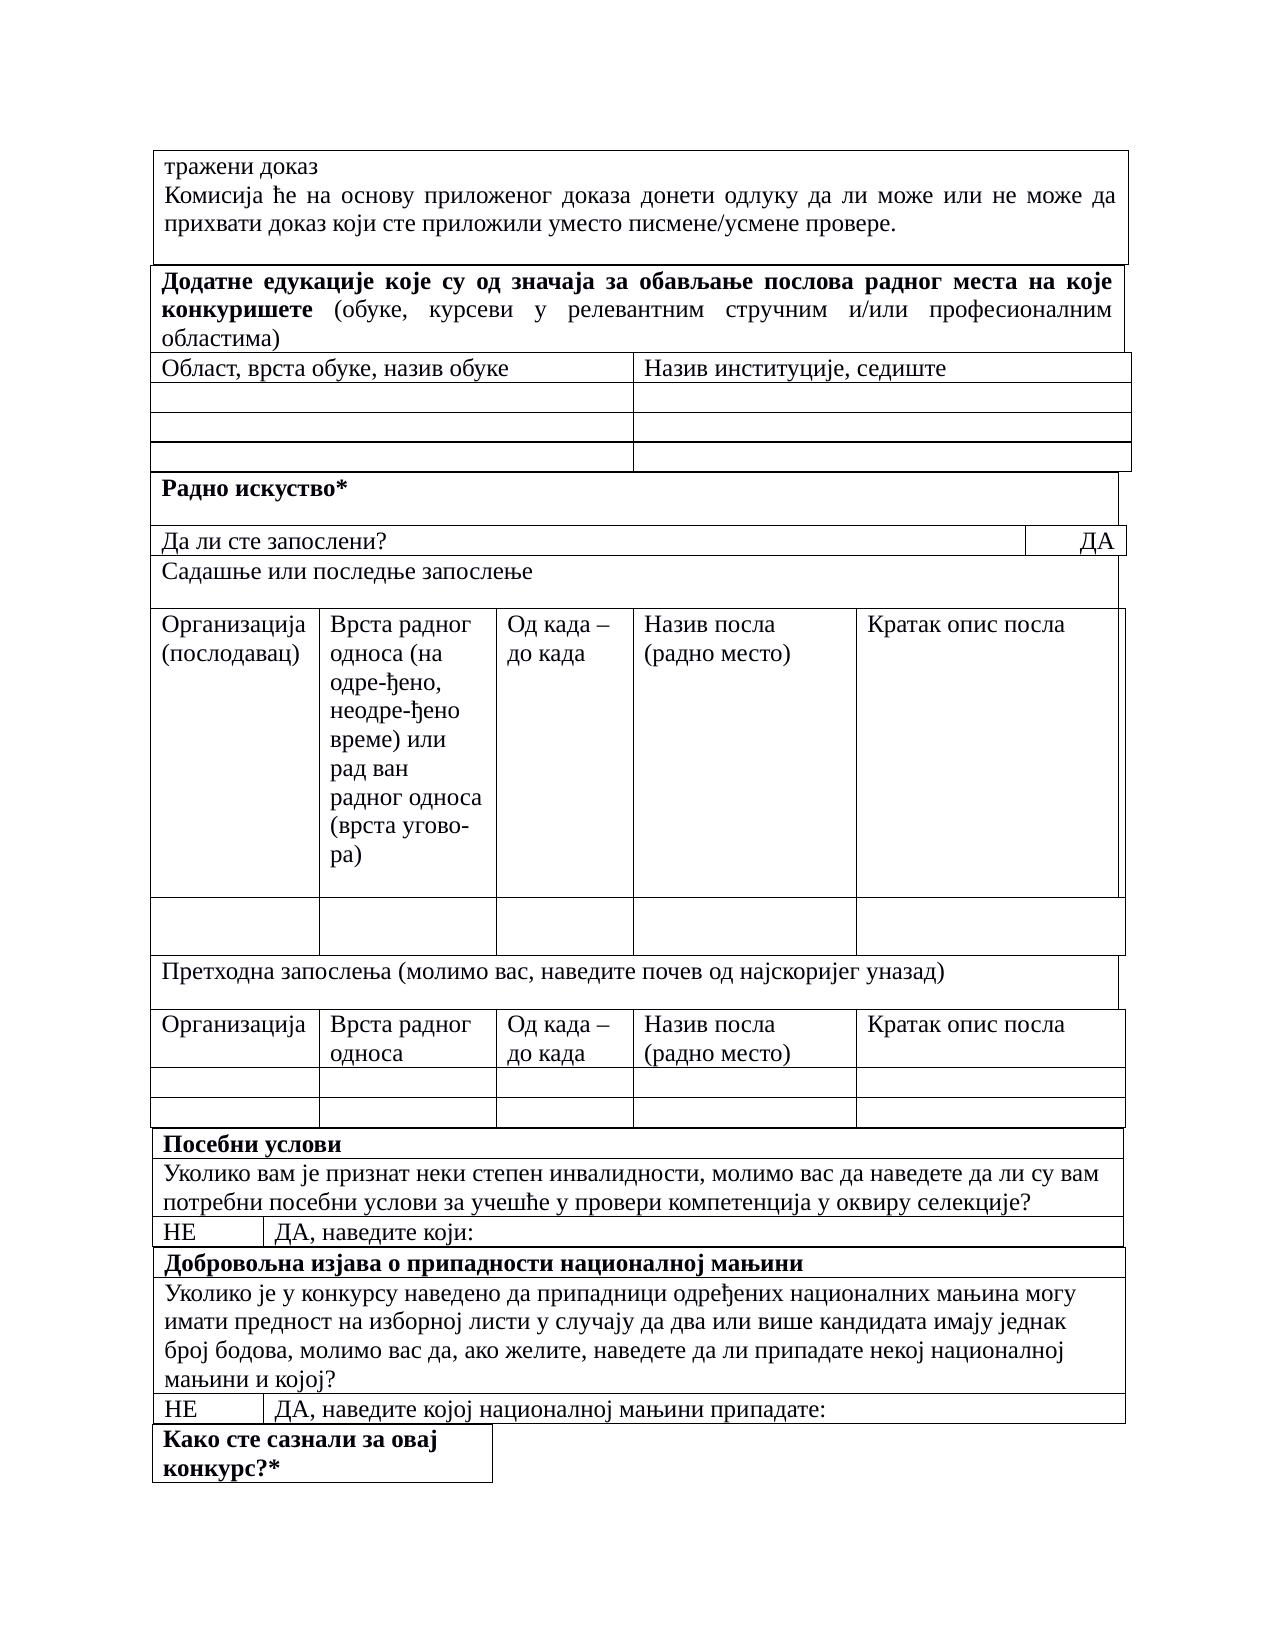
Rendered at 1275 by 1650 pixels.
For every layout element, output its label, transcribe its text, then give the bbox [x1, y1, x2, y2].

table_cell [857, 1098, 1125, 1127]
table_cell [634, 413, 1131, 441]
table_cell [151, 413, 633, 441]
table_header [1119, 472, 1126, 525]
table_cell [497, 1068, 633, 1097]
table_cell Назив институције, седиште [634, 353, 1131, 382]
table_cell ДА, наведите којој националној мањини припадате: [264, 1394, 1125, 1422]
table_header [1125, 265, 1131, 352]
table_cell Врста радног односа [320, 1010, 496, 1067]
table_cell Организација [151, 1010, 319, 1067]
table_header Радно искуство* [151, 473, 1118, 525]
table_cell [497, 898, 633, 955]
table_cell [634, 383, 1131, 412]
table_cell [857, 1068, 1125, 1097]
table_cell [151, 443, 633, 471]
table_cell Од када – до када [497, 609, 633, 897]
table_cell Назив посла (радно место) [634, 609, 856, 897]
table_cell [634, 443, 1131, 471]
table_cell Уколико вам је признат неки степен инвалидности, молимо вас да наведете да ли су вам потребни посебни услови за учешће у провери компетенција у оквиру селекције? [153, 1159, 1123, 1216]
table_cell Да ли сте запослени? [151, 526, 1025, 555]
table_cell Уколико је у конкурсу наведено да припадници одређених националних мањина могу имати предност на изборној листи у случају да два или више кандидата имају једнак број бодова, молимо вас да, ако желите, наведете да ли припадате некој националној мањини и којој? [154, 1278, 1125, 1393]
table_cell [634, 1098, 856, 1127]
table_cell НЕ [154, 1394, 263, 1422]
table_cell Кратак опис посла [857, 609, 1118, 897]
table_cell [151, 898, 319, 955]
table_cell тражени доказ Комисија ће на основу приложеног доказа донети одлуку да ли може или не може да прихвати доказ који сте приложили уместо писмене/усмене провере. [154, 151, 1128, 264]
table_cell [497, 1098, 633, 1127]
table_cell Врста радног односа (на одре-ђено, неодре-ђено време) или рад ван радног односа (врста угово-ра) [320, 609, 496, 897]
table_cell [320, 1098, 496, 1127]
table_header Како сте сазнали за овај конкурс?* [153, 1425, 492, 1482]
table_cell [320, 1068, 496, 1097]
table_cell [1129, 150, 1136, 264]
table_cell [1119, 956, 1126, 1008]
table_header [493, 1424, 1123, 1482]
table_cell НЕ [153, 1217, 263, 1246]
table_cell [320, 898, 496, 955]
table_header Додатне едукације које су од значаја за обављање послова радног места на које конкуришете (обуке, курсеви у релевантним стручним и/или професионалним областима) [151, 266, 1124, 352]
table_cell Кратак опис посла [857, 1010, 1125, 1067]
table_cell [151, 1068, 319, 1097]
table_cell [634, 1068, 856, 1097]
table_cell Претходна запослења (молимо вас, наведите почев од најскоријег уназад) [151, 956, 1118, 1008]
table_cell Организација (послодавац) [151, 609, 319, 897]
table_cell ДА [1026, 526, 1126, 555]
table_header Добровољна изјава о припадности националној мањини [154, 1248, 1125, 1277]
table_cell Садашње или последње запослење [151, 556, 1118, 608]
table_cell ДА, наведите који: [264, 1217, 1123, 1246]
table_cell Од када – до када [497, 1010, 633, 1067]
table_cell [857, 898, 1125, 955]
table_header Посебни услови [153, 1129, 1123, 1157]
table_cell Назив посла (радно место) [634, 1010, 856, 1067]
table_cell [151, 1098, 319, 1127]
table_cell [634, 898, 856, 955]
table_cell [151, 383, 633, 412]
table_cell Област, врста обуке, назив обуке [151, 353, 633, 382]
table_cell [1119, 556, 1126, 608]
